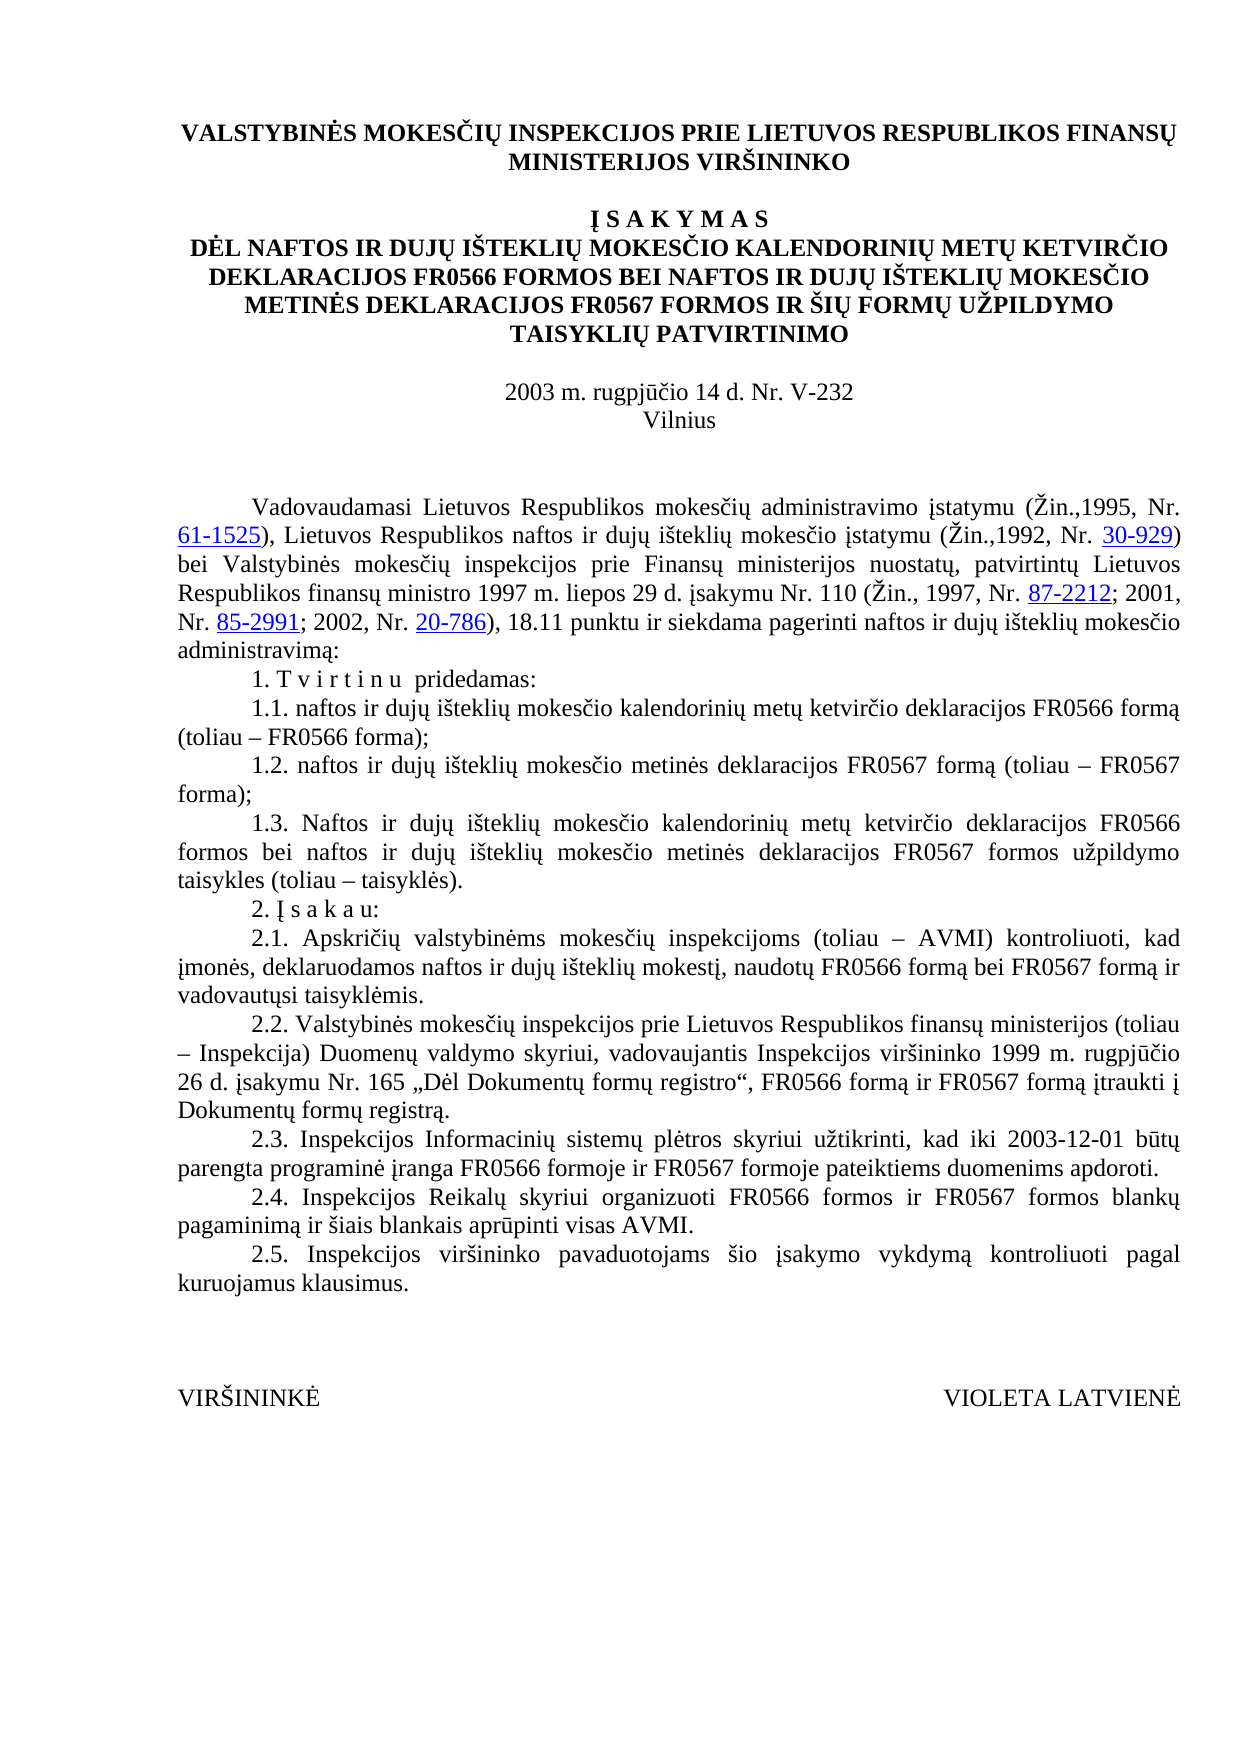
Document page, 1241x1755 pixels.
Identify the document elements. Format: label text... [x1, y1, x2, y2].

text VIRŠININKĖ VIOLETA LATVIENĖ [177, 1383, 1181, 1412]
text 1.3. Naftos ir dujų išteklių mokesčio kalendorinių metų ketvirčio deklaracijos FR0566 formos bei naftos ir dujų išteklių mokesčio metinės deklaracijos FR0567 formos užpildymo taisykles (toliau – taisyklės). [177, 808, 1181, 894]
text DĖL NAFTOS IR DUJŲ IŠTEKLIŲ MOKESČIO KALENDORINIŲ METŲ KETVIRČIO DEKLARACIJOS FR0566 FORMOS BEI NAFTOS IR DUJŲ IŠTEKLIŲ MOKESČIO METINĖS DEKLARACIJOS FR0567 FORMOS IR ŠIŲ FORMŲ UŽPILDYMO TAISYKLIŲ PATVIRTINIMO [177, 233, 1181, 348]
text Vilnius [177, 406, 1181, 434]
text 2.3. Inspekcijos Informacinių sistemų plėtros skyriui užtikrinti, kad iki 2003-12-01 būtų parengta programinė įranga FR0566 formoje ir FR0567 formoje pateiktiems duomenims apdoroti. [177, 1124, 1181, 1182]
text 2.2. Valstybinės mokesčių inspekcijos prie Lietuvos Respublikos finansų ministerijos (toliau – Inspekcija) Duomenų valdymo skyriui, vadovaujantis Inspekcijos viršininko 1999 m. rugpjūčio 26 d. įsakymu Nr. 165 „Dėl Dokumentų formų registro“, FR0566 formą ir FR0567 formą įtraukti į Dokumentų formų registrą. [177, 1009, 1181, 1124]
text 1. Tvirtinu pridedamas: [177, 664, 1181, 693]
text Į S A K Y M A S [177, 204, 1181, 233]
text Vadovaudamasi Lietuvos Respublikos mokesčių administravimo įstatymu (Žin.,1995, Nr. 61-1525), Lietuvos Respublikos naftos ir dujų išteklių mokesčio įstatymu (Žin.,1992, Nr. 30-929) bei Valstybinės mokesčių inspekcijos prie Finansų ministerijos nuostatų, patvirtintų Lietuvos Respublikos finansų ministro 1997 m. liepos 29 d. įsakymu Nr. 110 (Žin., 1997, Nr. 87-2212; 2001, Nr. 85-2991; 2002, Nr. 20-786), 18.11 punktu ir siekdama pagerinti naftos ir dujų išteklių mokesčio administravimą: [177, 492, 1181, 664]
text 2. Įsakau: [177, 894, 1181, 923]
text 2.4. Inspekcijos Reikalų skyriui organizuoti FR0566 formos ir FR0567 formos blankų pagaminimą ir šiais blankais aprūpinti visas AVMI. [177, 1182, 1181, 1239]
text 2003 m. rugpjūčio 14 d. Nr. V-232 [177, 377, 1181, 406]
text 2.5. Inspekcijos viršininko pavaduotojams šio įsakymo vykdymą kontroliuoti pagal kuruojamus klausimus. [177, 1239, 1181, 1297]
text 2.1. Apskričių valstybinėms mokesčių inspekcijoms (toliau – AVMI) kontroliuoti, kad įmonės, deklaruodamos naftos ir dujų išteklių mokestį, naudotų FR0566 formą bei FR0567 formą ir vadovautųsi taisyklėmis. [177, 923, 1181, 1009]
text 1.1. naftos ir dujų išteklių mokesčio kalendorinių metų ketvirčio deklaracijos FR0566 formą (toliau – FR0566 forma); [177, 693, 1181, 751]
text 1.2. naftos ir dujų išteklių mokesčio metinės deklaracijos FR0567 formą (toliau – FR0567 forma); [177, 751, 1181, 808]
text VALSTYBINĖS MOKESČIŲ INSPEKCIJOS PRIE LIETUVOS RESPUBLIKOS FINANSŲ MINISTERIJOS VIRŠININKO [177, 118, 1181, 176]
